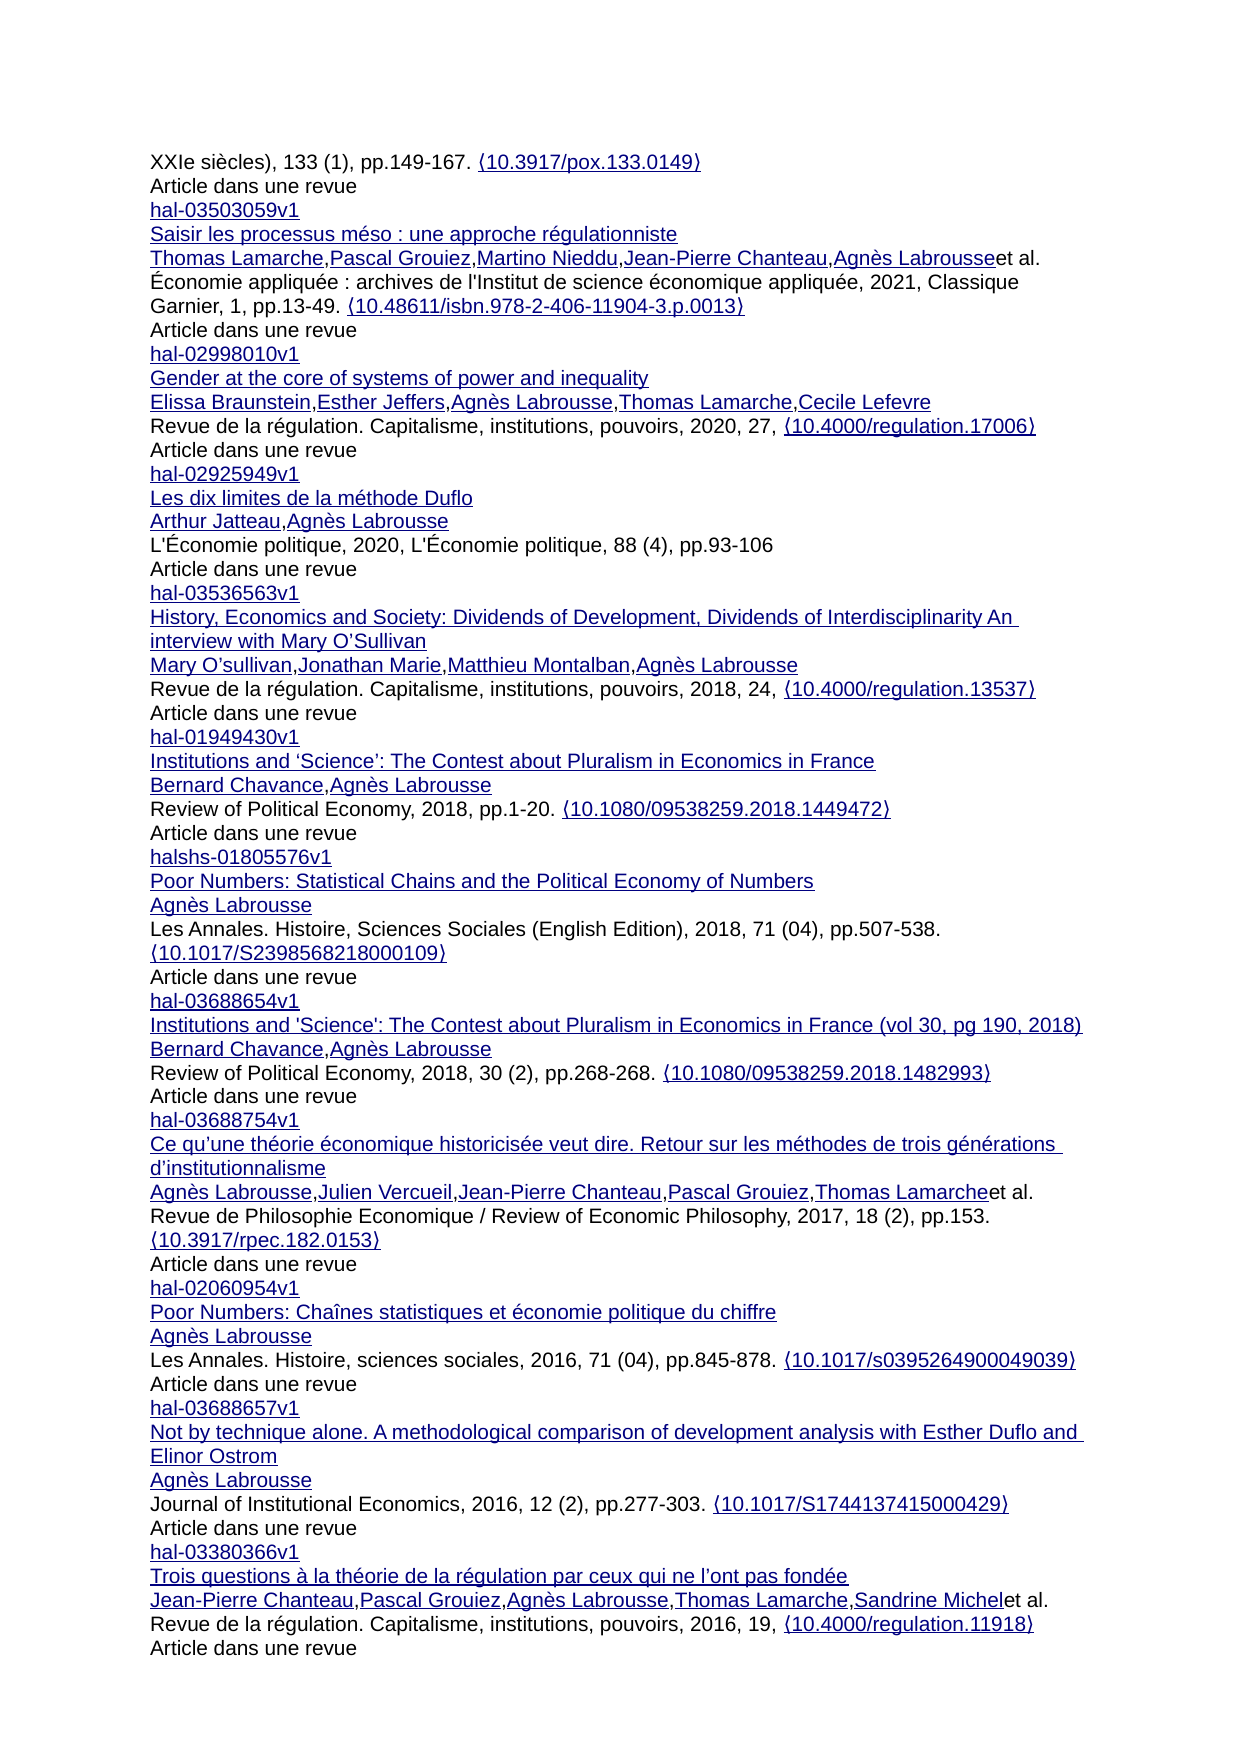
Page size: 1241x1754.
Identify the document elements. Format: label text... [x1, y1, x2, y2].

table_cell Institutions and ‘Science’: The Contest about Pluralism in Economics in France Bernard Chavance,Agnès Labrousse Review of Political Economy, 2018, pp.1-20. ⟨10.1080/09538259.2018.1449472⟩ Article dans une revue halshs-01805576v1 [150, 749, 1090, 869]
table_cell Poor Numbers: Statistical Chains and the Political Economy of Numbers Agnès Labrousse Les Annales. Histoire, Sciences Sociales (English Edition), 2018, 71 (04), pp.507-538. ⟨10.1017/S2398568218000109⟩ Article dans une revue hal-03688654v1 [150, 869, 1090, 1012]
table_cell History, Economics and Society: Dividends of Development, Dividends of Interdisciplinarity An interview with Mary O’Sullivan Mary O’sullivan,Jonathan Marie,Matthieu Montalban,Agnès Labrousse Revue de la régulation. Capitalisme, institutions, pouvoirs, 2018, 24, ⟨10.4000/regulation.13537⟩ Article dans une revue hal-01949430v1 [150, 605, 1090, 749]
table_cell Ce qu’une théorie économique historicisée veut dire. Retour sur les méthodes de trois générations d’institutionnalisme Agnès Labrousse,Julien Vercueil,Jean-Pierre Chanteau,Pascal Grouiez,Thomas Lamarcheet al. Revue de Philosophie Economique / Review of Economic Philosophy, 2017, 18 (2), pp.153. ⟨10.3917/rpec.182.0153⟩ Article dans une revue hal-02060954v1 [150, 1132, 1090, 1300]
table_cell XXIe siècles), 133 (1), pp.149-167. ⟨10.3917/pox.133.0149⟩ Article dans une revue hal-03503059v1 [150, 150, 1090, 222]
table_cell Saisir les processus méso : une approche régulationniste Thomas Lamarche,Pascal Grouiez,Martino Nieddu,Jean-Pierre Chanteau,Agnès Labrousseet al. Économie appliquée : archives de l'Institut de science économique appliquée, 2021, Classique Garnier, 1, pp.13-49. ⟨10.48611/isbn.978-2-406-11904-3.p.0013⟩ Article dans une revue hal-02998010v1 [150, 222, 1090, 366]
table_cell Les dix limites de la méthode Duflo Arthur Jatteau,Agnès Labrousse L'Économie politique, 2020, L'Économie politique, 88 (4), pp.93-106 Article dans une revue hal-03536563v1 [150, 485, 1090, 605]
table_cell Not by technique alone. A methodological comparison of development analysis with Esther Duflo and Elinor Ostrom Agnès Labrousse Journal of Institutional Economics, 2016, 12 (2), pp.277-303. ⟨10.1017/S1744137415000429⟩ Article dans une revue hal-03380366v1 [150, 1420, 1090, 1563]
table_cell Institutions and 'Science': The Contest about Pluralism in Economics in France (vol 30, pg 190, 2018) Bernard Chavance,Agnès Labrousse Review of Political Economy, 2018, 30 (2), pp.268-268. ⟨10.1080/09538259.2018.1482993⟩ Article dans une revue hal-03688754v1 [150, 1013, 1090, 1132]
table_cell Trois questions à la théorie de la régulation par ceux qui ne l’ont pas fondée Jean-Pierre Chanteau,Pascal Grouiez,Agnès Labrousse,Thomas Lamarche,Sandrine Michelet al. Revue de la régulation. Capitalisme, institutions, pouvoirs, 2016, 19, ⟨10.4000/regulation.11918⟩ Article dans une revue [150, 1564, 1090, 1659]
table_cell Poor Numbers: Chaînes statistiques et économie politique du chiffre Agnès Labrousse Les Annales. Histoire, sciences sociales, 2016, 71 (04), pp.845-878. ⟨10.1017/s0395264900049039⟩ Article dans une revue hal-03688657v1 [150, 1300, 1090, 1420]
table_cell Gender at the core of systems of power and inequality Elissa Braunstein,Esther Jeffers,Agnès Labrousse,Thomas Lamarche,Cecile Lefevre Revue de la régulation. Capitalisme, institutions, pouvoirs, 2020, 27, ⟨10.4000/regulation.17006⟩ Article dans une revue hal-02925949v1 [150, 366, 1090, 485]
